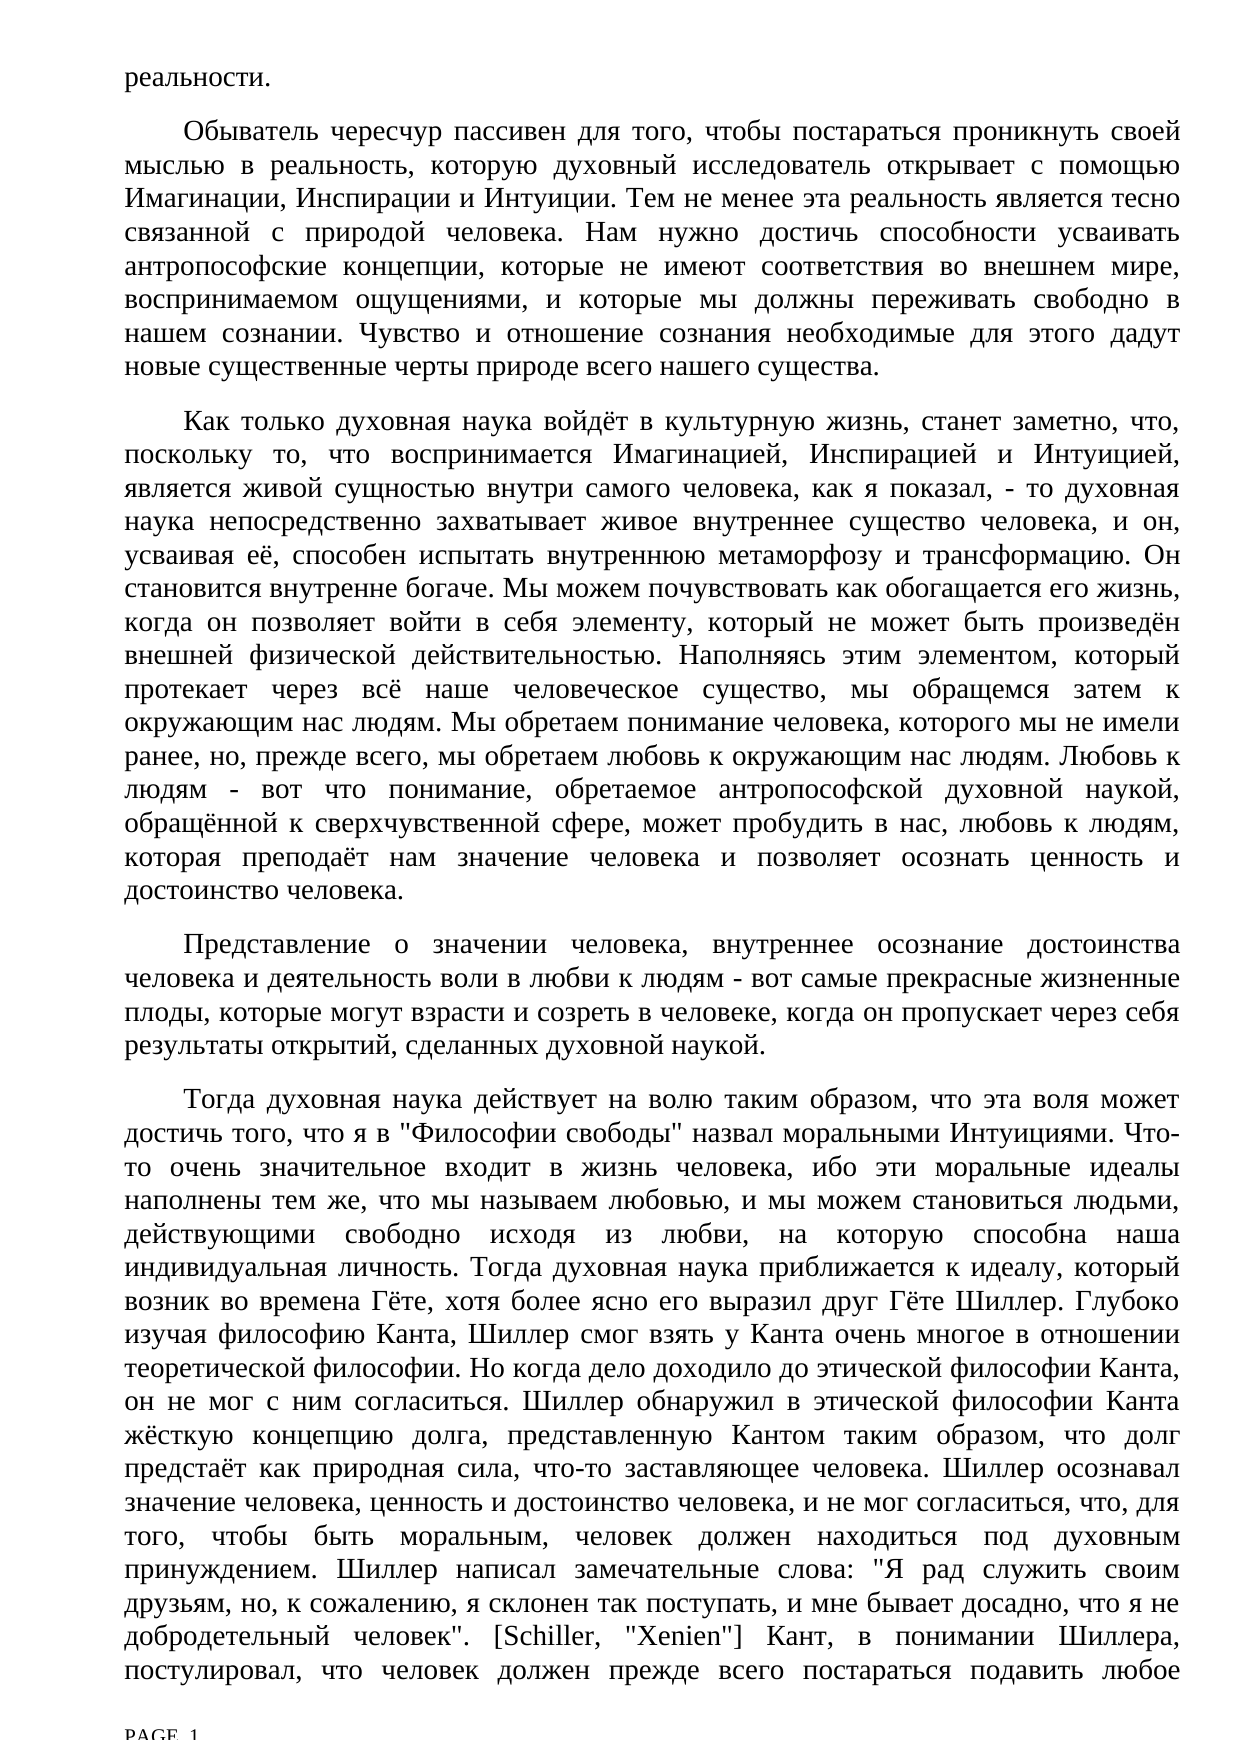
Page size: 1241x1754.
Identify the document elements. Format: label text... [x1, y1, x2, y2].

text Обыватель чересчур пассивен для того, чтобы постараться проникнуть своей мыслью в реальность, которую духовный исследователь открывает с помощью Имагинации, Инспирации и Интуиции. Тем не менее эта реальность является тесно связанной с природой человека. Нам нужно достичь способности усваивать антропософские концепции, которые не имеют соответствия во внешнем мире, воспринимаемом ощущениями, и которые мы должны переживать свободно в нашем сознании. Чувство и отношение сознания необходимые для этого дадут новые существенные черты природе всего нашего существа. [124, 113, 1181, 382]
text реальности. [124, 59, 1181, 93]
text Представление о значении человека, внутреннее осознание достоинства человека и деятельность воли в любви к людям - вот самые прекрасные жизненные плоды, которые могут взрасти и созреть в человеке, когда он пропускает через себя результаты открытий, сделанных духовной наукой. [124, 927, 1181, 1061]
text Тогда духовная наука действует на волю таким образом, что эта воля может достичь того, что я в "Философии свободы" назвал моральными Интуициями. Что-то очень значительное входит в жизнь человека, ибо эти моральные идеалы наполнены тем же, что мы называем любовью, и мы можем становиться людьми, действующими свободно исходя из любви, на которую способна наша индивидуальная личность. Тогда духовная наука приближается к идеалу, который возник во времена Гёте, хотя более ясно его выразил друг Гёте Шиллер. Глубоко изучая философию Канта, Шиллер смог взять у Канта очень многое в отношении теоретической философии. Но когда дело доходило до этической философии Канта, он не мог с ним согласиться. Шиллер обнаружил в этической философии Канта жёсткую концепцию долга, представленную Кантом таким образом, что долг предстаёт как природная сила, что-то заставляющее человека. Шиллер осознавал значение человека, ценность и достоинство человека, и не мог согласиться, что, для того, чтобы быть моральным, человек должен находиться под духовным принуждением. Шиллер написал замечательные слова: "Я рад служить своим друзьям, но, к сожалению, я склонен так поступать, и мне бывает досадно, что я не добродетельный человек". [Schiller, "Xenien"] Кант, в понимании Шиллера, постулировал, что человек должен прежде всего постараться подавить любое [124, 1082, 1181, 1685]
text Как только духовная наука войдёт в культурную жизнь, станет заметно, что, поскольку то, что воспринимается Имагинацией, Инспирацией и Интуицией, является живой сущностью внутри самого человека, как я показал, - то духовная наука непосредственно захватывает живое внутреннее существо человека, и он, усваивая её, способен испытать внутреннюю метаморфозу и трансформацию. Он становится внутренне богаче. Мы можем почувствовать как обогащается его жизнь, когда он позволяет войти в себя элементу, который не может быть произведён внешней физической действительностью. Наполняясь этим элементом, который протекает через всё наше человеческое существо, мы обращемся затем к окружающим нас людям. Мы обретаем понимание человека, которого мы не имели ранее, но, прежде всего, мы обретаем любовь к окружающим нас людям. Любовь к людям - вот что понимание, обретаемое антропософской духовной наукой, обращённой к сверхчувственной сфере, может пробудить в нас, любовь к людям, которая преподаёт нам значение человека и позволяет осознать ценность и достоинство человека. [124, 403, 1181, 906]
